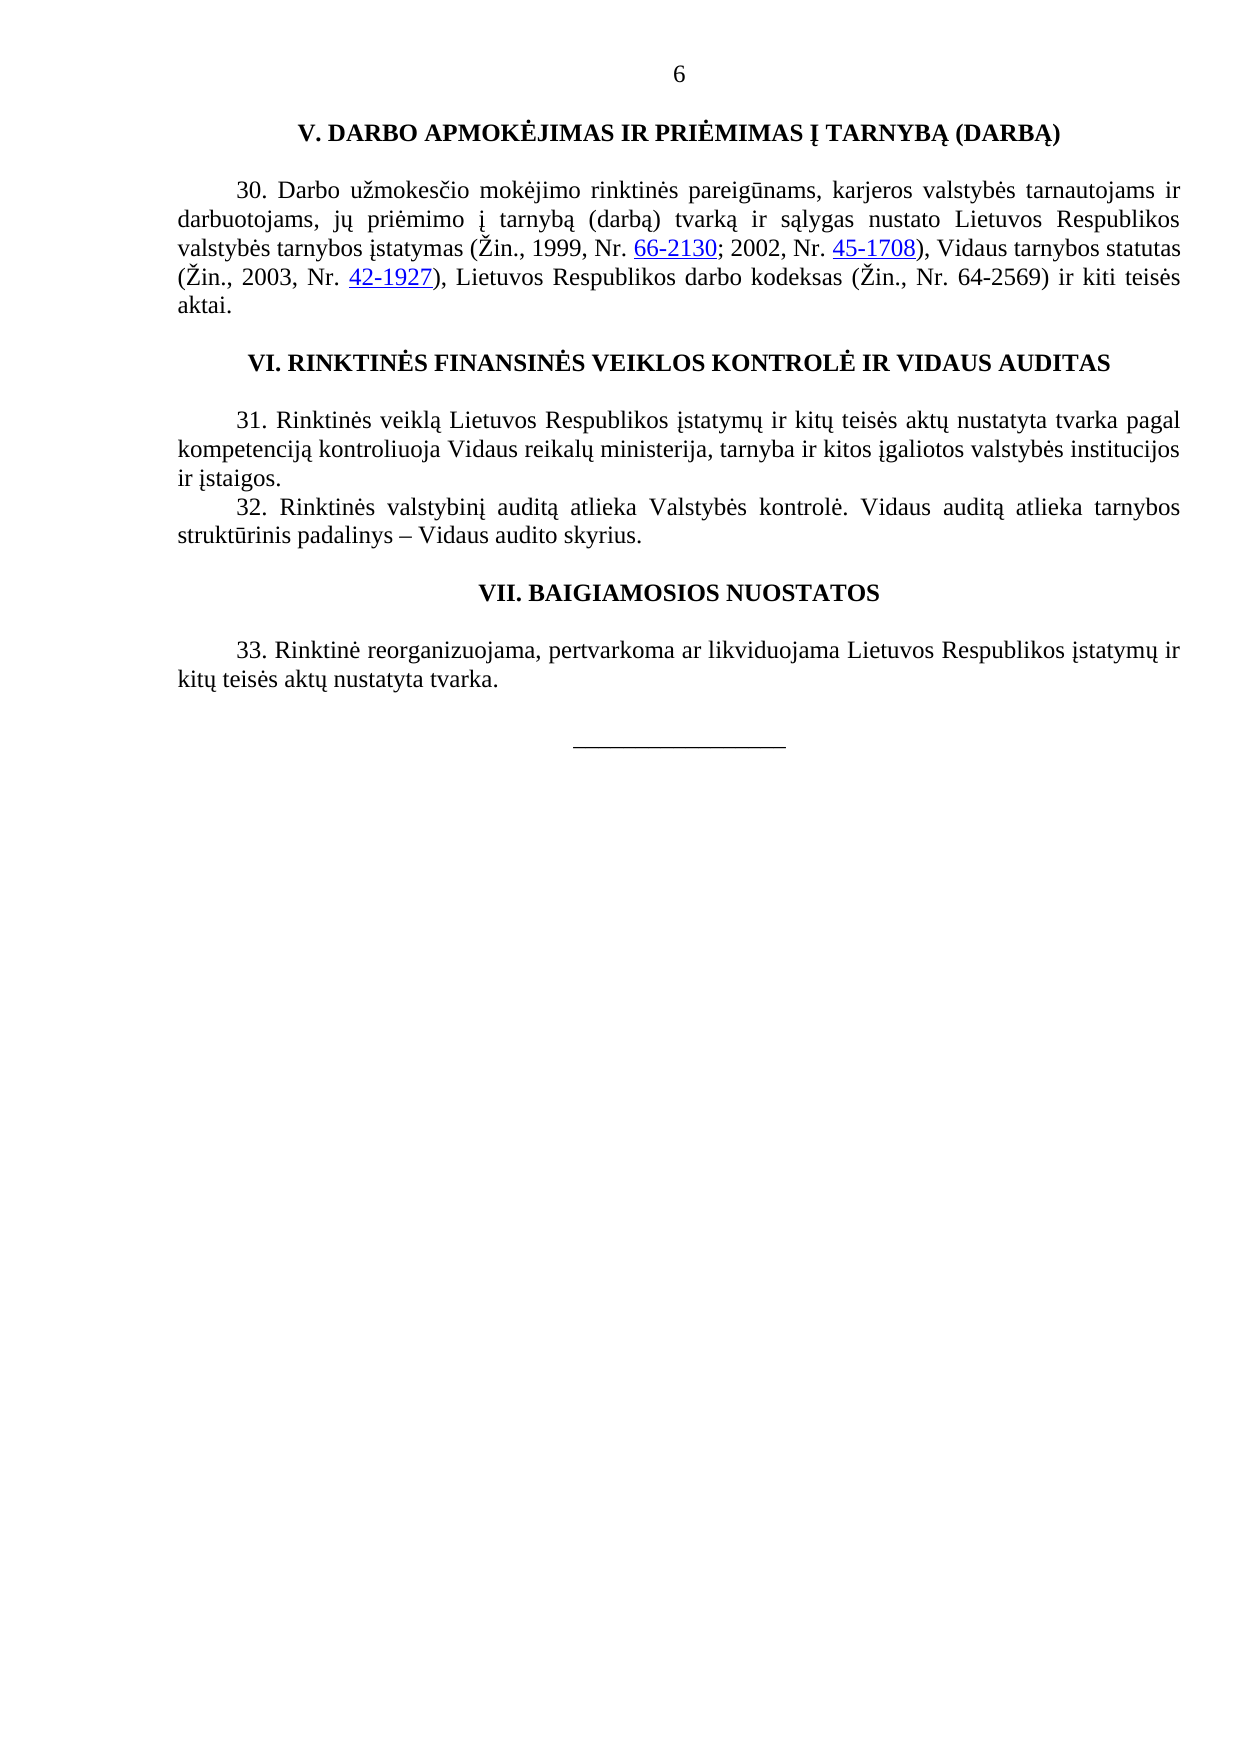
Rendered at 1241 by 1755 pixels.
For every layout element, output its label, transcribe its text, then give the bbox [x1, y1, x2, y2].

text 31. Rinktinės veiklą Lietuvos Respublikos įstatymų ir kitų teisės aktų nustatyta tvarka pagal kompetenciją kontroliuoja Vidaus reikalų ministerija, tarnyba ir kitos įgaliotos valstybės institucijos ir įstaigos. [177, 406, 1181, 492]
text VII. BAIGIAMOSIOS NUOSTATOS [177, 578, 1181, 607]
text _________________ [177, 722, 1181, 751]
text 32. Rinktinės valstybinį auditą atlieka Valstybės kontrolė. Vidaus auditą atlieka tarnybos struktūrinis padalinys – Vidaus audito skyrius. [177, 492, 1181, 549]
text 33. Rinktinė reorganizuojama, pertvarkoma ar likviduojama Lietuvos Respublikos įstatymų ir kitų teisės aktų nustatyta tvarka. [177, 636, 1181, 693]
text VI. RINKTINĖS FINANSINĖS VEIKLOS KONTROLĖ IR VIDAUS AUDITAS [177, 348, 1181, 377]
text 30. Darbo užmokesčio mokėjimo rinktinės pareigūnams, karjeros valstybės tarnautojams ir darbuotojams, jų priėmimo į tarnybą (darbą) tvarką ir sąlygas nustato Lietuvos Respublikos valstybės tarnybos įstatymas (Žin., 1999, Nr. 66-2130; 2002, Nr. 45-1708), Vidaus tarnybos statutas (Žin., 2003, Nr. 42-1927), Lietuvos Respublikos darbo kodeksas (Žin., Nr. 64-2569) ir kiti teisės aktai. [177, 176, 1181, 319]
text V. DARBO APMOKĖJIMAS IR PRIĖMIMAS Į TARNYBĄ (DARBĄ) [177, 118, 1181, 147]
